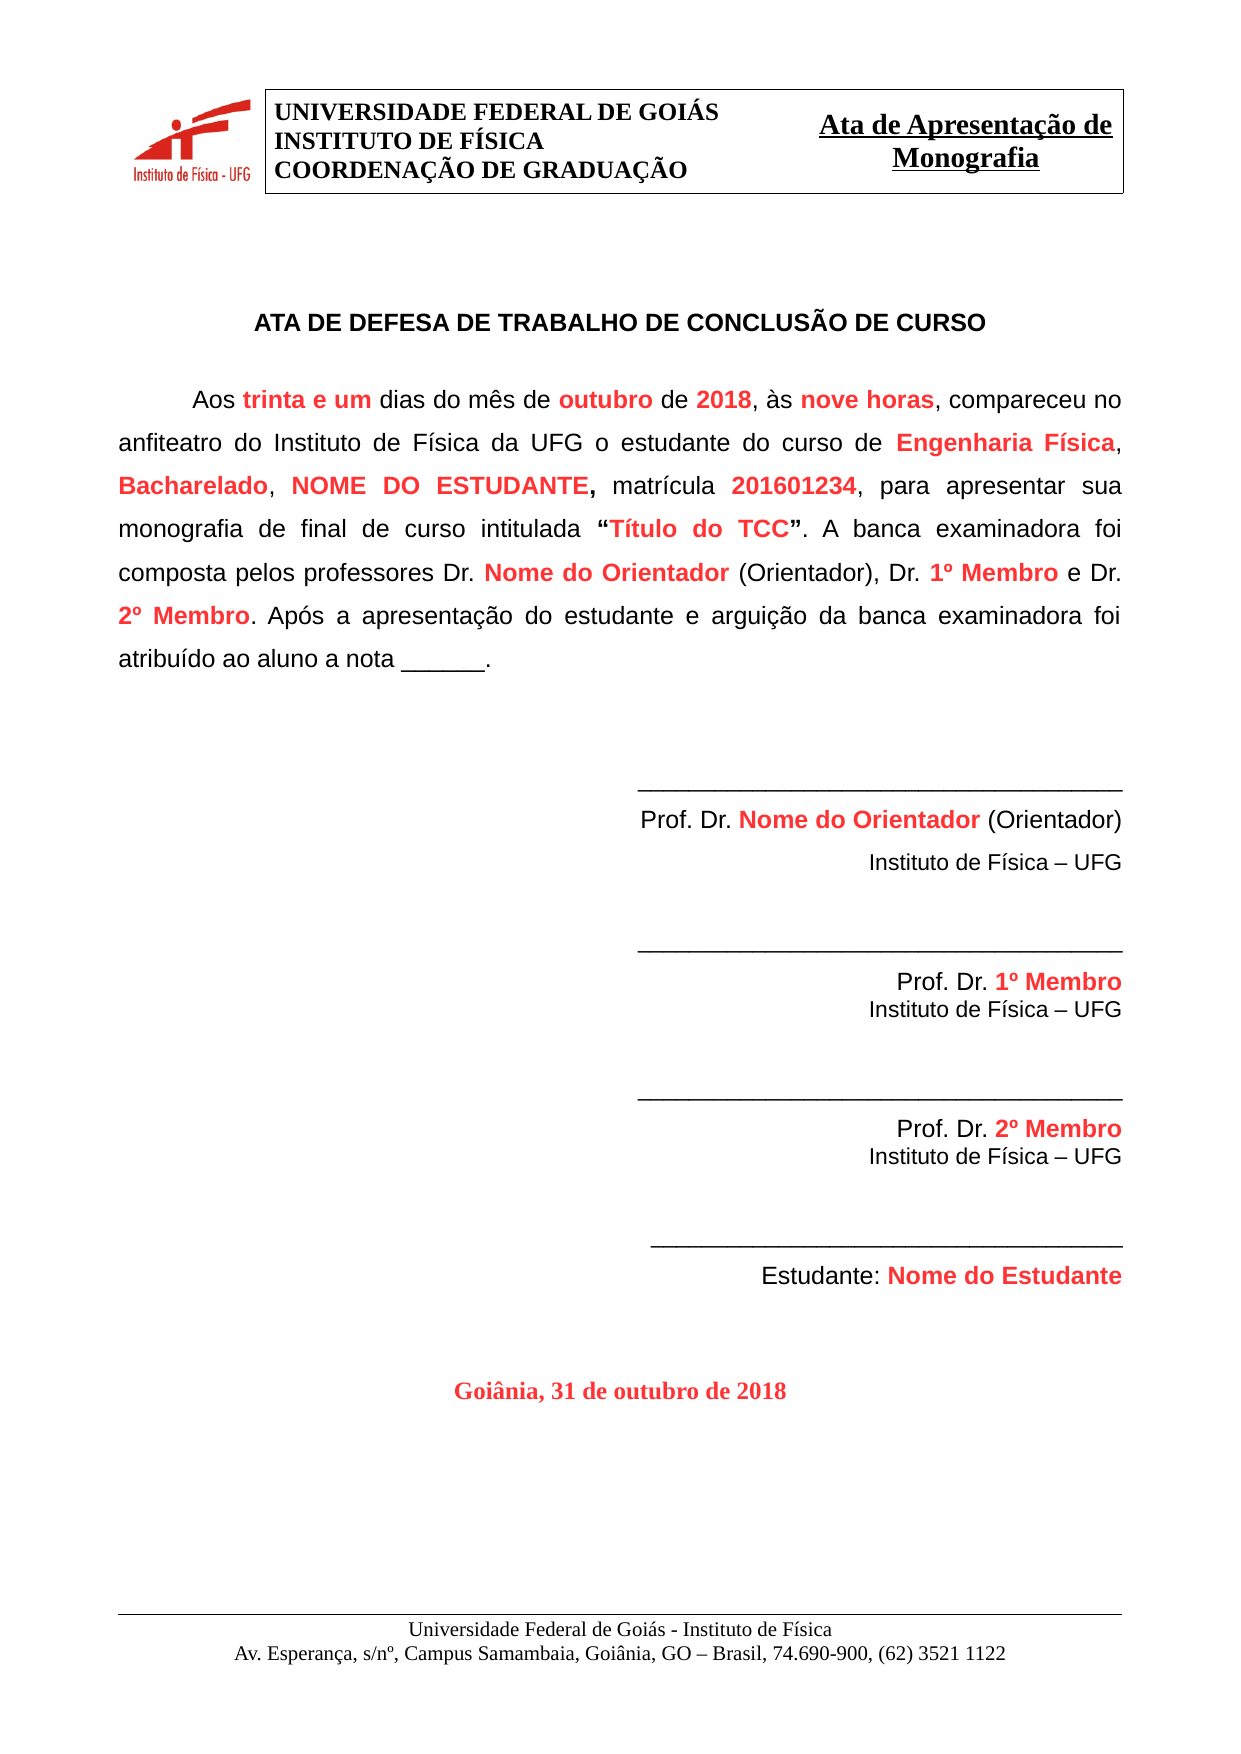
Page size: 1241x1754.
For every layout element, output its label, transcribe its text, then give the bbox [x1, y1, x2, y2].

subtitle ATA DE DEFESA DE TRABALHO DE CONCLUSÃO DE CURSO [118, 308, 1122, 337]
text ______________________________________ [118, 766, 1122, 792]
text Prof. Dr. Nome do Orientador (Orientador) [118, 805, 1122, 834]
text Goiânia, 31 de outubro de 2018 [118, 1376, 1122, 1405]
text _____________________________________ [118, 1222, 1122, 1248]
picture [123, 90, 260, 190]
text Aos trinta e um dias do mês de outubro de 2018, às nove horas, compareceu no anfiteatro do Instituto de Física da UFG o estudante do curso de Engenharia Física, Bacharelado, NOME DO ESTUDANTE, matrícula 201601234, para apresentar sua monografia de final de curso intitulada “Título do TCC”. A banca examinadora foi composta pelos professores Dr. Nome do Orientador (Orientador), Dr. 1º Membro e Dr. 2º Membro. Após a apresentação do estudante e arguição da banca examinadora foi atribuído ao aluno a nota ______. [118, 385, 1122, 673]
subtitle Prof. Dr. 2º Membro [118, 1114, 1122, 1143]
subtitle Estudante: Nome do Estudante [118, 1261, 1122, 1290]
text ______________________________________ [118, 1075, 1122, 1101]
text ______________________________________ [118, 927, 1122, 954]
text Instituto de Física – UFG [118, 848, 1122, 875]
text Instituto de Física – UFG [118, 1143, 1122, 1169]
text Instituto de Física – UFG [118, 996, 1122, 1022]
subtitle Prof. Dr. 1º Membro [118, 967, 1122, 996]
